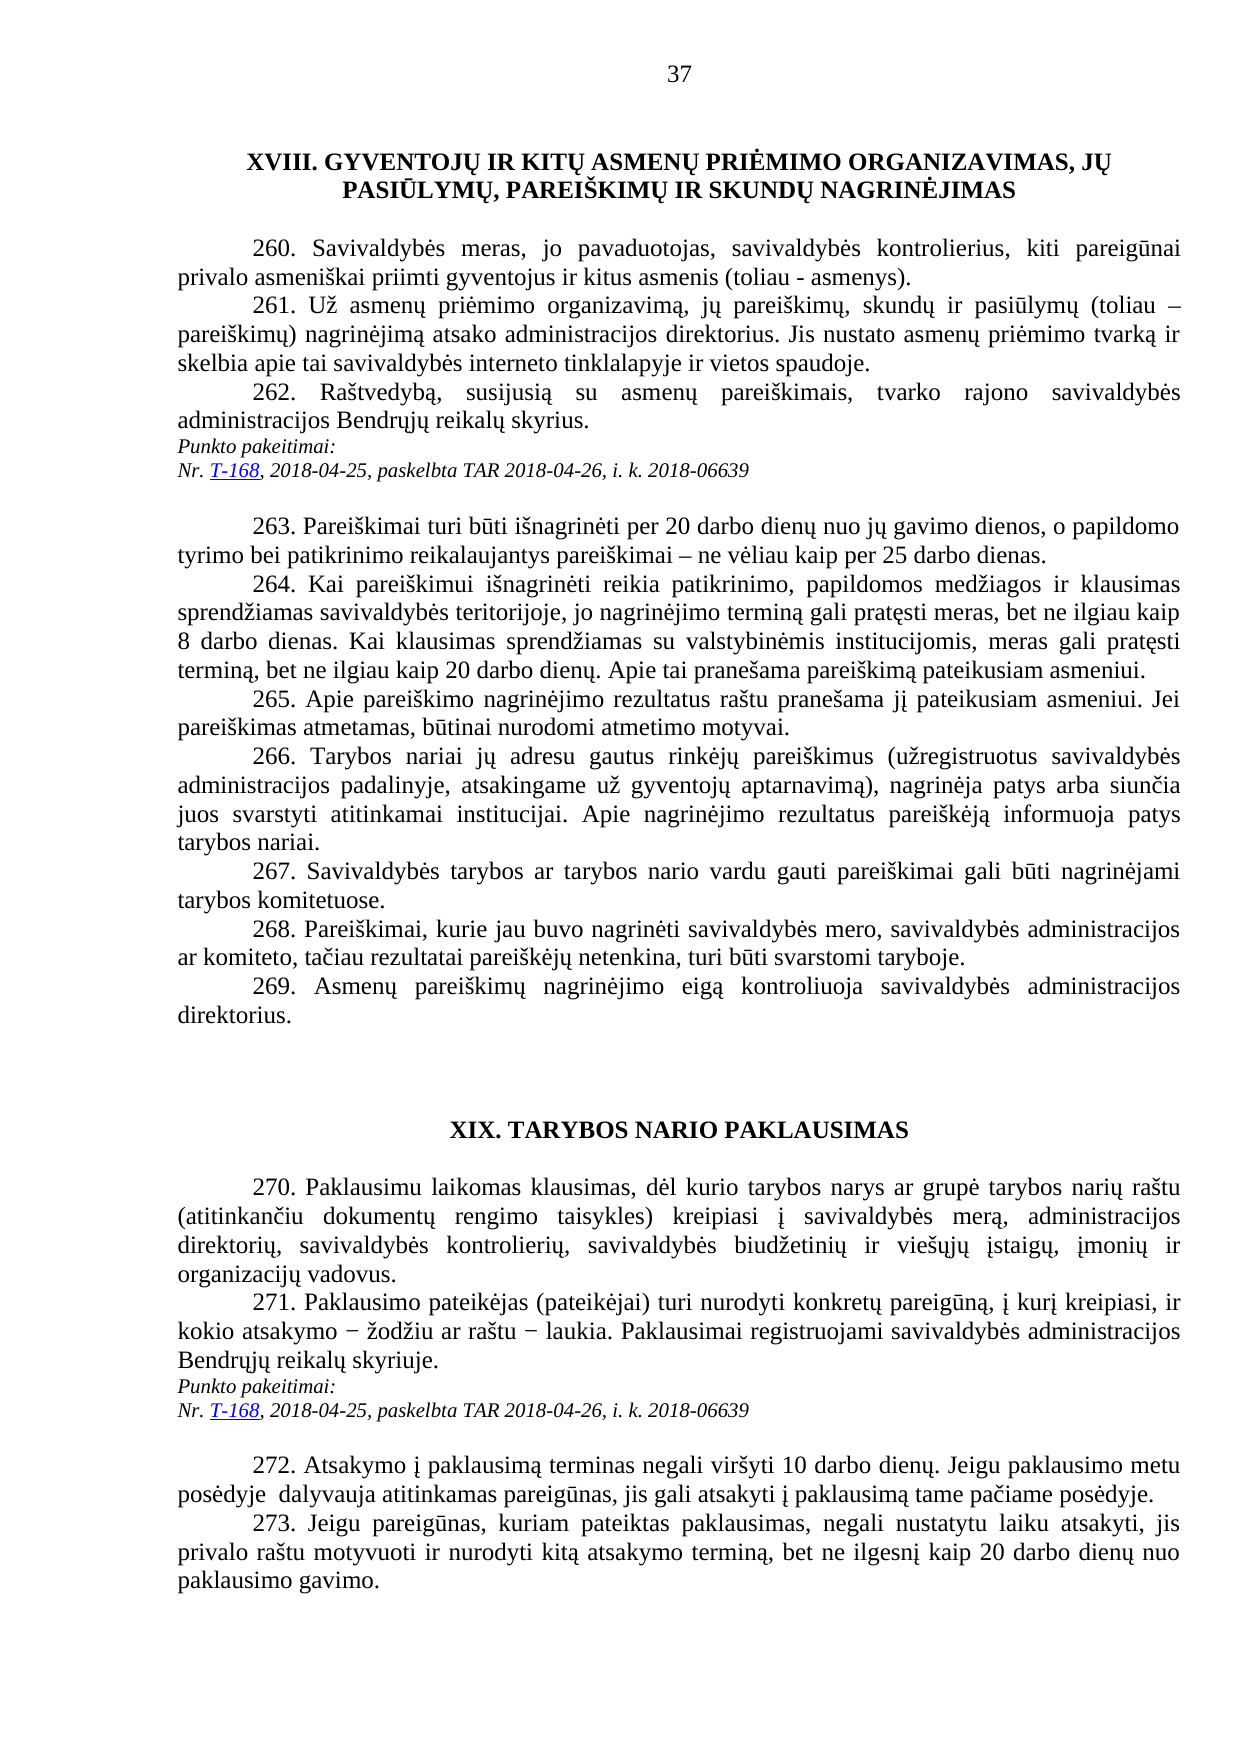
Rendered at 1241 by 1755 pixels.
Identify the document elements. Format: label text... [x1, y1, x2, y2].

text XIX. TARYBOS NARIO PAKLAUSIMAS [177, 1115, 1181, 1144]
text 260. Savivaldybės meras, jo pavaduotojas, savivaldybės kontrolierius, kiti pareigūnai privalo asmeniškai priimti gyventojus ir kitus asmenis (toliau - asmenys). [177, 233, 1181, 291]
text 269. Asmenų pareiškimų nagrinėjimo eigą kontroliuoja savivaldybės administracijos direktorius. [177, 971, 1181, 1029]
text 264. Kai pareiškimui išnagrinėti reikia patikrinimo, papildomos medžiagos ir klausimas sprendžiamas savivaldybės teritorijoje, jo nagrinėjimo terminą gali pratęsti meras, bet ne ilgiau kaip 8 darbo dienas. Kai klausimas sprendžiamas su valstybinėmis institucijomis, meras gali pratęsti terminą, bet ne ilgiau kaip 20 darbo dienų. Apie tai pranešama pareiškimą pateikusiam asmeniui. [177, 569, 1181, 684]
text 266. Tarybos nariai jų adresu gautus rinkėjų pareiškimus (užregistruotus savivaldybės administracijos padalinyje, atsakingame už gyventojų aptarnavimą), nagrinėja patys arba siunčia juos svarstyti atitinkamai institucijai. Apie nagrinėjimo rezultatus pareiškėją informuoja patys tarybos nariai. [177, 741, 1181, 856]
text Nr. T-168, 2018-04-25, paskelbta TAR 2018-04-26, i. k. 2018-06639 [177, 458, 1181, 482]
text XVIII. GYVENTOJŲ IR KITŲ ASMENŲ PRIĖMIMO ORGANIZAVIMAS, JŲ PASIŪLYMŲ, PAREIŠKIMŲ IR SKUNDŲ NAGRINĖJIMAS [177, 147, 1181, 204]
text 268. Pareiškimai, kurie jau buvo nagrinėti savivaldybės mero, savivaldybės administracijos ar komiteto, tačiau rezultatai pareiškėjų netenkina, turi būti svarstomi taryboje. [177, 914, 1181, 971]
text 262. Raštvedybą, susijusią su asmenų pareiškimais, tvarko rajono savivaldybės administracijos Bendrųjų reikalų skyrius. [177, 377, 1181, 434]
text 270. Paklausimu laikomas klausimas, dėl kurio tarybos narys ar grupė tarybos narių raštu (atitinkančiu dokumentų rengimo taisykles) kreipiasi į savivaldybės merą, administracijos direktorių, savivaldybės kontrolierių, savivaldybės biudžetinių ir viešųjų įstaigų, įmonių ir organizacijų vadovus. [177, 1172, 1181, 1287]
text 267. Savivaldybės tarybos ar tarybos nario vardu gauti pareiškimai gali būti nagrinėjami tarybos komitetuose. [177, 856, 1181, 914]
text 261. Už asmenų priėmimo organizavimą, jų pareiškimų, skundų ir pasiūlymų (toliau – pareiškimų) nagrinėjimą atsako administracijos direktorius. Jis nustato asmenų priėmimo tvarką ir skelbia apie tai savivaldybės interneto tinklalapyje ir vietos spaudoje. [177, 291, 1181, 377]
text 272. Atsakymo į paklausimą terminas negali viršyti 10 darbo dienų. Jeigu paklausimo metu posėdyje dalyvauja atitinkamas pareigūnas, jis gali atsakyti į paklausimą tame pačiame posėdyje. [177, 1451, 1181, 1508]
text 265. Apie pareiškimo nagrinėjimo rezultatus raštu pranešama jį pateikusiam asmeniui. Jei pareiškimas atmetamas, būtinai nurodomi atmetimo motyvai. [177, 684, 1181, 741]
text Nr. T-168, 2018-04-25, paskelbta TAR 2018-04-26, i. k. 2018-06639 [177, 1398, 1181, 1422]
text Punkto pakeitimai: [177, 434, 1181, 458]
text 271. Paklausimo pateikėjas (pateikėjai) turi nurodyti konkretų pareigūną, į kurį kreipiasi, ir kokio atsakymo − žodžiu ar raštu − laukia. Paklausimai registruojami savivaldybės administracijos Bendrųjų reikalų skyriuje. [177, 1287, 1181, 1374]
text 273. Jeigu pareigūnas, kuriam pateiktas paklausimas, negali nustatytu laiku atsakyti, jis privalo raštu motyvuoti ir nurodyti kitą atsakymo terminą, bet ne ilgesnį kaip 20 darbo dienų nuo paklausimo gavimo. [177, 1508, 1181, 1594]
text 263. Pareiškimai turi būti išnagrinėti per 20 darbo dienų nuo jų gavimo dienos, o papildomo tyrimo bei patikrinimo reikalaujantys pareiškimai – ne vėliau kaip per 25 darbo dienas. [177, 511, 1181, 569]
text Punkto pakeitimai: [177, 1374, 1181, 1398]
